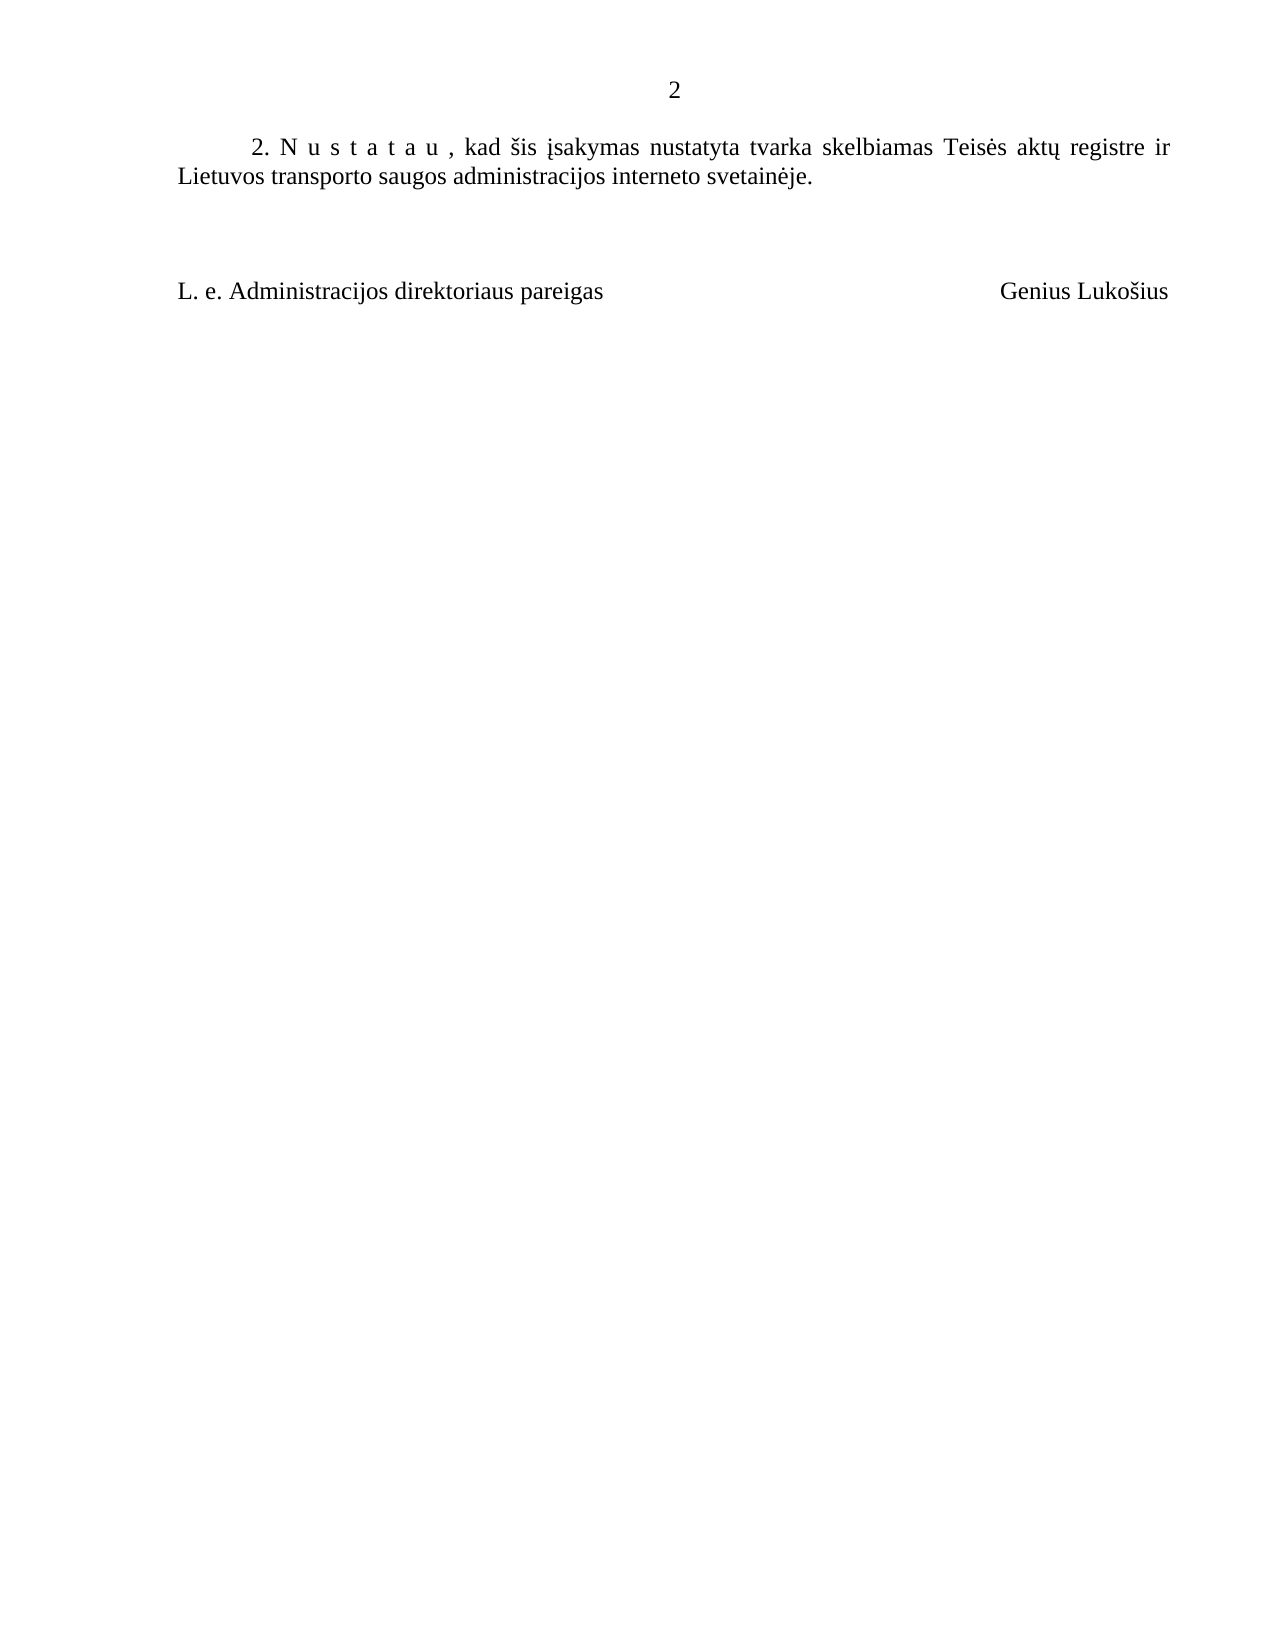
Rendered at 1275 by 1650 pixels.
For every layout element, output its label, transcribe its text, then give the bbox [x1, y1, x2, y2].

text 2. N u s t a t a u , kad šis įsakymas nustatyta tvarka skelbiamas Teisės aktų registre ir Lietuvos transporto saugos administracijos interneto svetainėje. [177, 132, 1172, 190]
text L. e. Administracijos direktoriaus pareigas Genius Lukošius [177, 276, 1172, 305]
